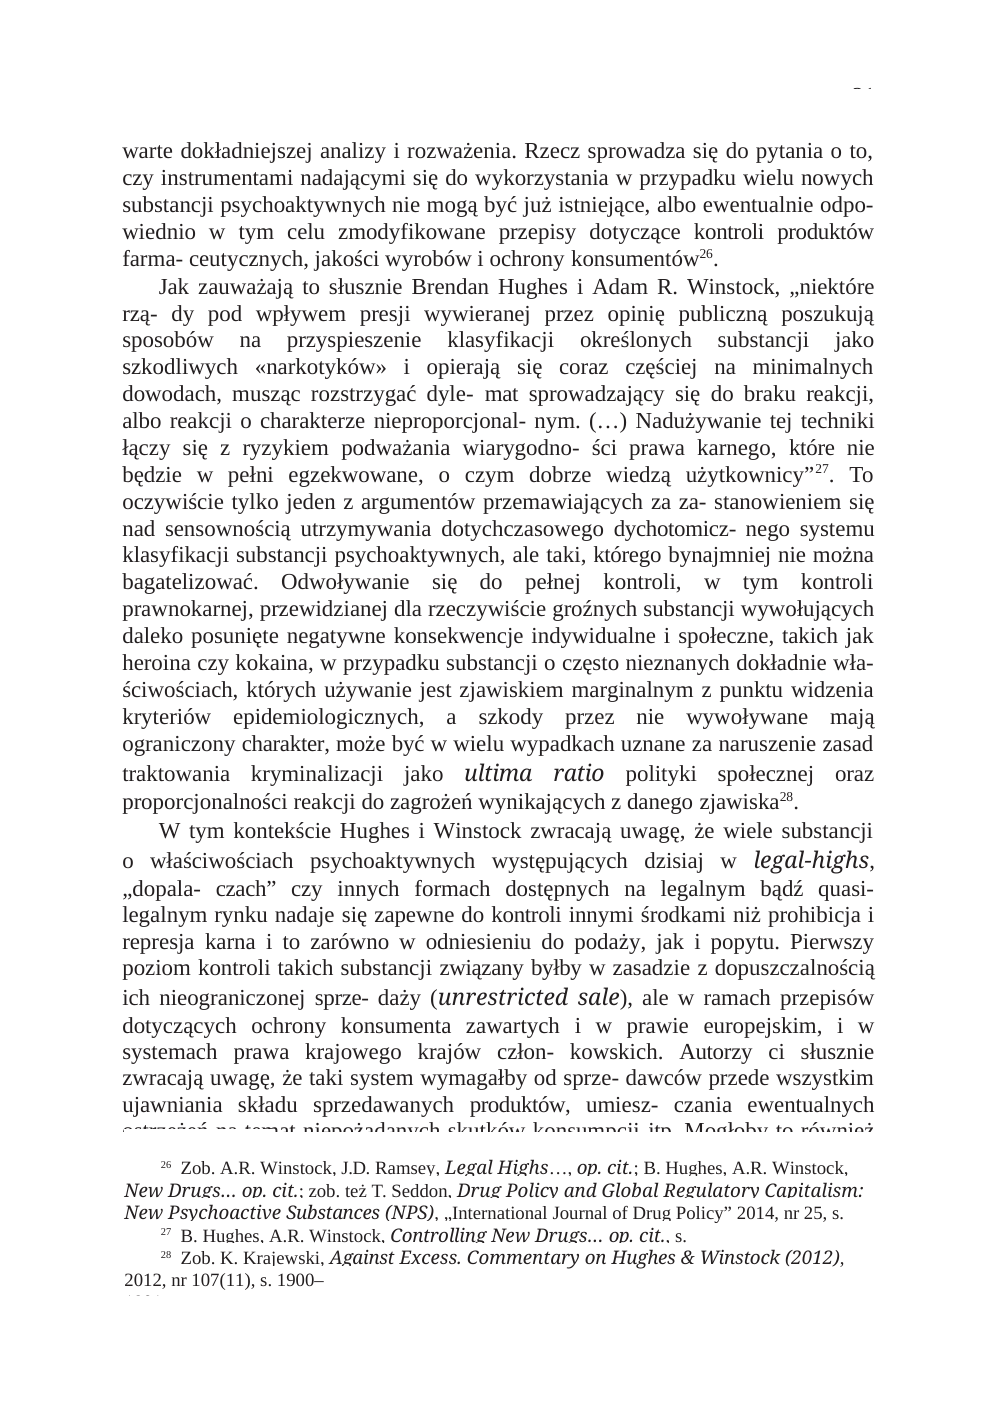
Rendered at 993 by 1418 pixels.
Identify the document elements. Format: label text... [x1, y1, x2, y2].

text New Drugs… op. cit.; zob. też T. Seddon, Drug Policy and Global Regulatory Capitalism: The Case of [124, 1177, 876, 1198]
text Zob. A.R. Winstock, J.D. Ramsey, Legal Highs…, op. cit.; B. Hughes, A.R. Winstock, Controlling [180, 1154, 876, 1176]
text 28 [161, 1248, 173, 1260]
text Jak zauważają to słusznie Brendan Hughes i Adam R. Winstock, „niektóre rzą- dy pod wpływem presji wywieranej przez opinię publiczną poszukują sposobów na przyspieszenie klasyfikacji określonych substancji jako szkodliwych «narkotyków» i opierają się coraz częściej na minimalnych dowodach, musząc rozstrzygać dyle- mat sprowadzający się do braku reakcji, albo reakcji o charakterze nieproporcjonal- nym. (…) Nadużywanie tej techniki łączy się z ryzykiem podważania wiarygodno- ści prawa karnego, które nie będzie w pełni egzekwowane, o czym dobrze wiedzą użytkownicy”27. To oczywiście tylko jeden z argumentów przemawiających za za- stanowieniem się nad sensownością utrzymywania dotychczasowego dychotomicz- nego systemu klasyfikacji substancji psychoaktywnych, ale taki, którego bynajmniej nie można bagatelizować. Odwoływanie się do pełnej kontroli, w tym kontroli prawnokarnej, przewidzianej dla rzeczywiście groźnych substancji wywołujących daleko posunięte negatywne konsekwencje indywidualne i społeczne, takich jak heroina czy kokaina, w przypadku substancji o często nieznanych dokładnie wła- ściwościach, których używanie jest zjawiskiem marginalnym z punktu widzenia kryteriów epidemiologicznych, a szkody przez nie wywoływane mają ograniczony charakter, może być w wielu wypadkach uznane za naruszenie zasad traktowania kryminalizacji jako ultima ratio polityki społecznej oraz proporcjonalności reakcji do zagrożeń wynikających z danego zjawiska28. [122, 273, 874, 815]
text W tym kontekście Hughes i Winstock zwracają uwagę, że wiele substancji o właściwościach psychoaktywnych występujących dzisiaj w legal-highs, „dopala- czach” czy innych formach dostępnych na legalnym bądź quasi-legalnym rynku nadaje się zapewne do kontroli innymi środkami niż prohibicja i represja karna i to zarówno w odniesieniu do podaży, jak i popytu. Pierwszy poziom kontroli takich substancji związany byłby w zasadzie z dopuszczalnością ich nieograniczonej sprze- daży (unrestricted sale), ale w ramach przepisów dotyczących ochrony konsumenta zawartych i w prawie europejskim, i w systemach prawa krajowego krajów człon- kowskich. Autorzy ci słusznie zwracają uwagę, że taki system wymagałby od sprze- dawców przede wszystkim ujawniania składu sprzedawanych produktów, umiesz- czania ewentualnych ostrzeżeń na temat niepożądanych skutków konsumpcji itp. Mogłoby to również oznaczać przerzucenie na dystrybutorów ciężaru dowodu, że [122, 817, 875, 1131]
text Zob. K. Krajewski, Against Excess. Commentary on Hughes & Winstock (2012), „Addiction” [180, 1244, 876, 1273]
text B. Hughes, A.R. Winstock, Controlling New Drugs… op. cit., s. 1897. [180, 1222, 687, 1243]
text New Psychoactive Substances (NPS), „International Journal of Drug Policy” 2014, nr 25, s. 1019–1024. [124, 1199, 876, 1228]
text 26 [161, 1158, 173, 1170]
text 27 [161, 1226, 173, 1238]
text 2012, nr 107(11), s. 1900–1901. [124, 1269, 360, 1296]
text warte dokładniejszej analizy i rozważenia. Rzecz sprowadza się do pytania o to, czy instrumentami nadającymi się do wykorzystania w przypadku wielu nowych substancji psychoaktywnych nie mogą być już istniejące, albo ewentualnie odpo- wiednio w tym celu zmodyfikowane przepisy dotyczące kontroli produktów farma- ceutycznych, jakości wyrobów i ochrony konsumentów26. [122, 137, 874, 272]
text 21 [852, 82, 876, 108]
